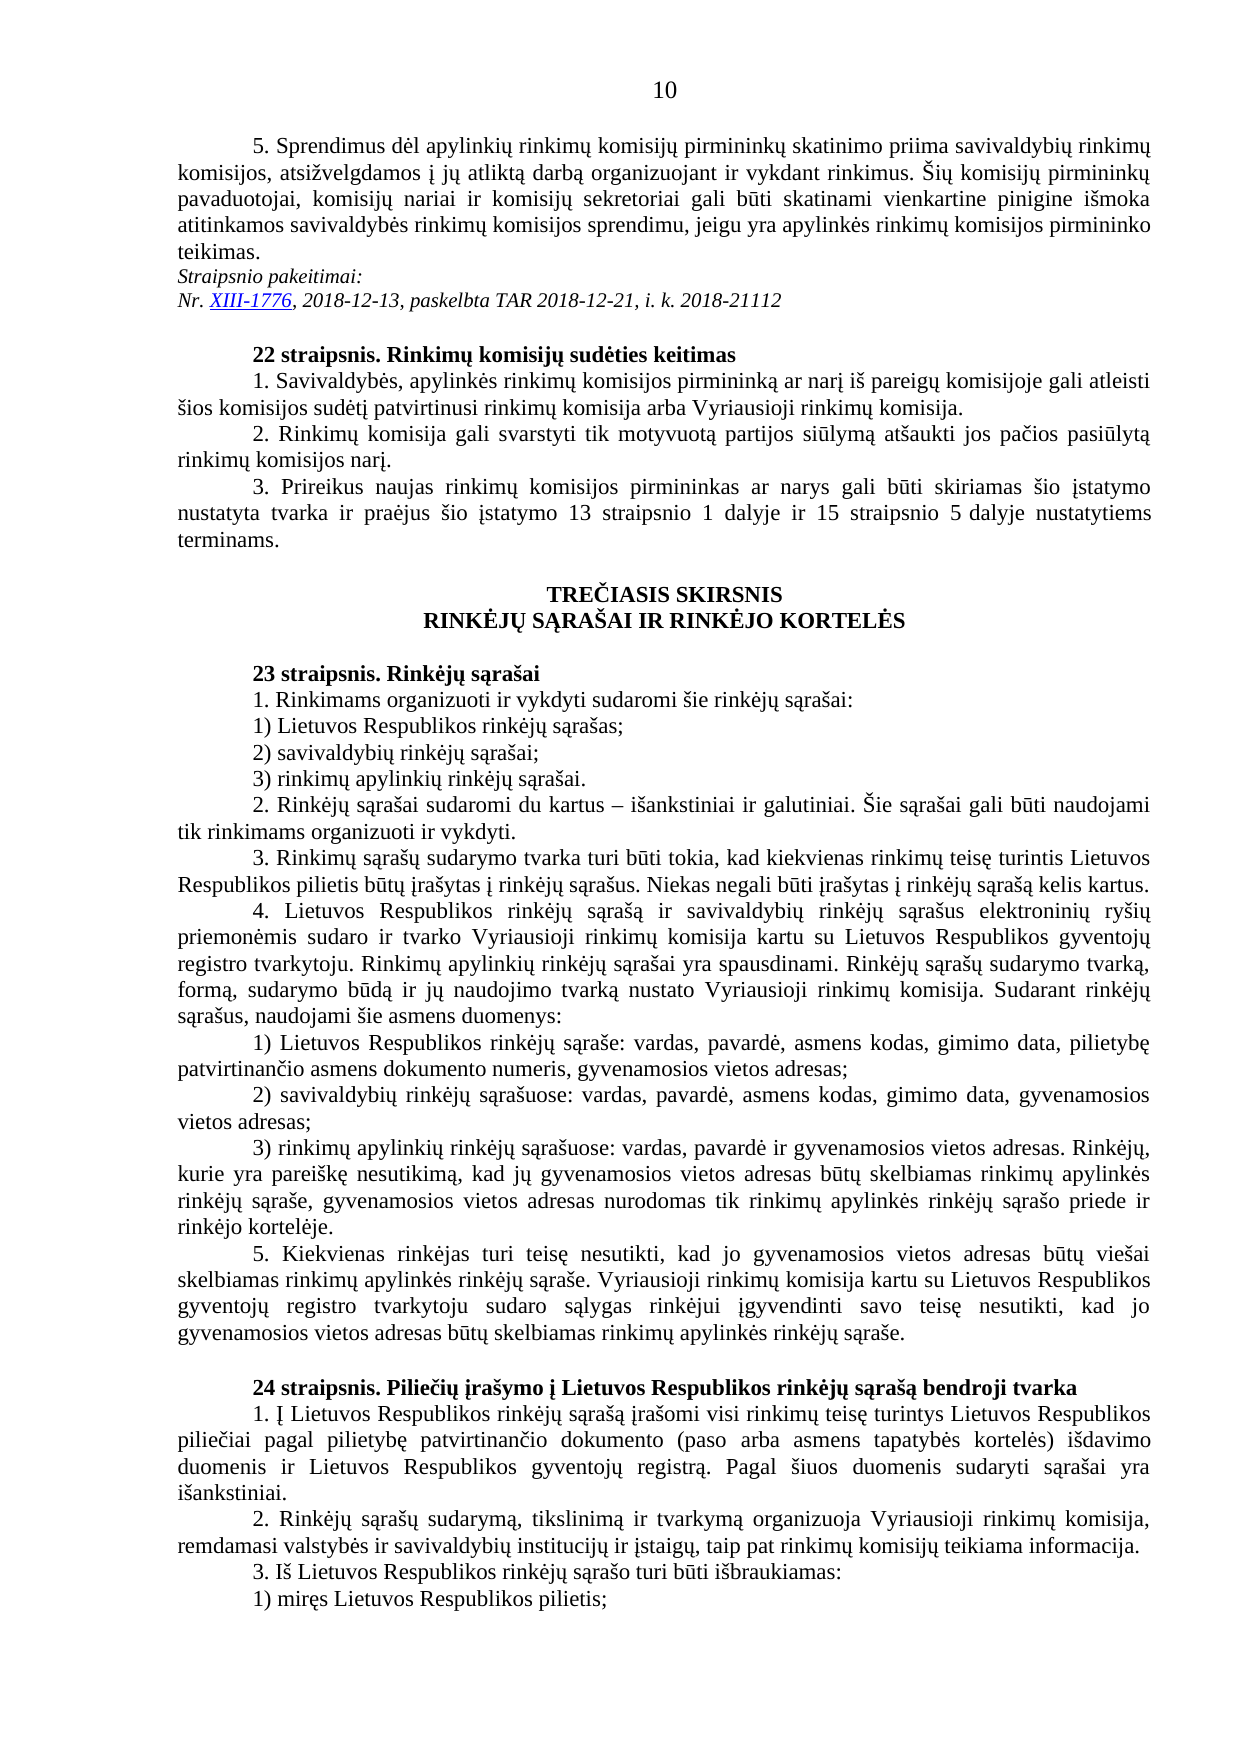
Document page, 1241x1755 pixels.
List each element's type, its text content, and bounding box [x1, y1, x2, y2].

text 1. Savivaldybės, apylinkės rinkimų komisijos pirmininką ar narį iš pareigų komisijoje gali atleisti šios komisijos sudėtį patvirtinusi rinkimų komisija arba Vyriausioji rinkimų komisija. [177, 367, 1152, 420]
text 4. Lietuvos Respublikos rinkėjų sąrašą ir savivaldybių rinkėjų sąrašus elektroninių ryšių priemonėmis sudaro ir tvarko Vyriausioji rinkimų komisija kartu su Lietuvos Respublikos gyventojų registro tvarkytoju. Rinkimų apylinkių rinkėjų sąrašai yra spausdinami. Rinkėjų sąrašų sudarymo tvarką, formą, sudarymo būdą ir jų naudojimo tvarką nustato Vyriausioji rinkimų komisija. Sudarant rinkėjų sąrašus, naudojami šie asmens duomenys: [177, 897, 1152, 1029]
text 2) savivaldybių rinkėjų sąrašuose: vardas, pavardė, asmens kodas, gimimo data, gyvenamosios vietos adresas; [177, 1081, 1152, 1134]
text 2. Rinkėjų sąrašų sudarymą, tikslinimą ir tvarkymą organizuoja Vyriausioji rinkimų komisija, remdamasi valstybės ir savivaldybių institucijų ir įstaigų, taip pat rinkimų komisijų teikiama informacija. [177, 1506, 1152, 1558]
text 23 straipsnis. Rinkėjų sąrašai [177, 660, 1152, 686]
text Straipsnio pakeitimai: [177, 264, 1152, 288]
text 1. Rinkimams organizuoti ir vykdyti sudaromi šie rinkėjų sąrašai: [177, 686, 1152, 712]
text 2) savivaldybių rinkėjų sąrašai; [177, 739, 1152, 765]
text 22 straipsnis. Rinkimų komisijų sudėties keitimas [177, 341, 1152, 367]
text 3) rinkimų apylinkių rinkėjų sąrašai. [177, 765, 1152, 792]
text Nr. XIII-1776, 2018-12-13, paskelbta TAR 2018-12-21, i. k. 2018-21112 [177, 288, 1152, 312]
text 2. Rinkėjų sąrašai sudaromi du kartus – išankstiniai ir galutiniai. Šie sąrašai gali būti naudojami tik rinkimams organizuoti ir vykdyti. [177, 792, 1152, 844]
text 1) miręs Lietuvos Respublikos pilietis; [177, 1584, 1152, 1611]
text 2. Rinkimų komisija gali svarstyti tik motyvuotą partijos siūlymą atšaukti jos pačios pasiūlytą rinkimų komisijos narį. [177, 420, 1152, 473]
text TREČIASIS SKIRSNIS [177, 581, 1152, 607]
text 3. Iš Lietuvos Respublikos rinkėjų sąrašo turi būti išbraukiamas: [177, 1558, 1152, 1584]
text 3. Rinkimų sąrašų sudarymo tvarka turi būti tokia, kad kiekvienas rinkimų teisę turintis Lietuvos Respublikos pilietis būtų įrašytas į rinkėjų sąrašus. Niekas negali būti įrašytas į rinkėjų sąrašą kelis kartus. [177, 844, 1152, 897]
text 5. Kiekvienas rinkėjas turi teisę nesutikti, kad jo gyvenamosios vietos adresas būtų viešai skelbiamas rinkimų apylinkės rinkėjų sąraše. Vyriausioji rinkimų komisija kartu su Lietuvos Respublikos gyventojų registro tvarkytoju sudaro sąlygas rinkėjui įgyvendinti savo teisę nesutikti, kad jo gyvenamosios vietos adresas būtų skelbiamas rinkimų apylinkės rinkėjų sąraše. [177, 1239, 1152, 1345]
text RINKĖJŲ SĄRAŠAI IR RINKĖJO KORTELĖS [177, 607, 1152, 633]
text 3. Prireikus naujas rinkimų komisijos pirmininkas ar narys gali būti skiriamas šio įstatymo nustatyta tvarka ir praėjus šio įstatymo 13 straipsnio 1 dalyje ir 15 straipsnio 5 dalyje nustatytiems terminams. [177, 473, 1152, 552]
text 3) rinkimų apylinkių rinkėjų sąrašuose: vardas, pavardė ir gyvenamosios vietos adresas. Rinkėjų, kurie yra pareiškę nesutikimą, kad jų gyvenamosios vietos adresas būtų skelbiamas rinkimų apylinkės rinkėjų sąraše, gyvenamosios vietos adresas nurodomas tik rinkimų apylinkės rinkėjų sąrašo priede ir rinkėjo kortelėje. [177, 1134, 1152, 1239]
text 24 straipsnis. Piliečių įrašymo į Lietuvos Respublikos rinkėjų sąrašą bendroji tvarka [252, 1374, 1152, 1400]
text 1) Lietuvos Respublikos rinkėjų sąraše: vardas, pavardė, asmens kodas, gimimo data, pilietybę patvirtinančio asmens dokumento numeris, gyvenamosios vietos adresas; [177, 1029, 1152, 1081]
text 1. Į Lietuvos Respublikos rinkėjų sąrašą įrašomi visi rinkimų teisę turintys Lietuvos Respublikos piliečiai pagal pilietybę patvirtinančio dokumento (paso arba asmens tapatybės kortelės) išdavimo duomenis ir Lietuvos Respublikos gyventojų registrą. Pagal šiuos duomenis sudaryti sąrašai yra išankstiniai. [177, 1400, 1152, 1506]
text 1) Lietuvos Respublikos rinkėjų sąrašas; [177, 712, 1152, 739]
text 5. Sprendimus dėl apylinkių rinkimų komisijų pirmininkų skatinimo priima savivaldybių rinkimų komisijos, atsižvelgdamos į jų atliktą darbą organizuojant ir vykdant rinkimus. Šių komisijų pirmininkų pavaduotojai, komisijų nariai ir komisijų sekretoriai gali būti skatinami vienkartine pinigine išmoka atitinkamos savivaldybės rinkimų komisijos sprendimu, jeigu yra apylinkės rinkimų komisijos pirmininko teikimas. [177, 132, 1152, 264]
